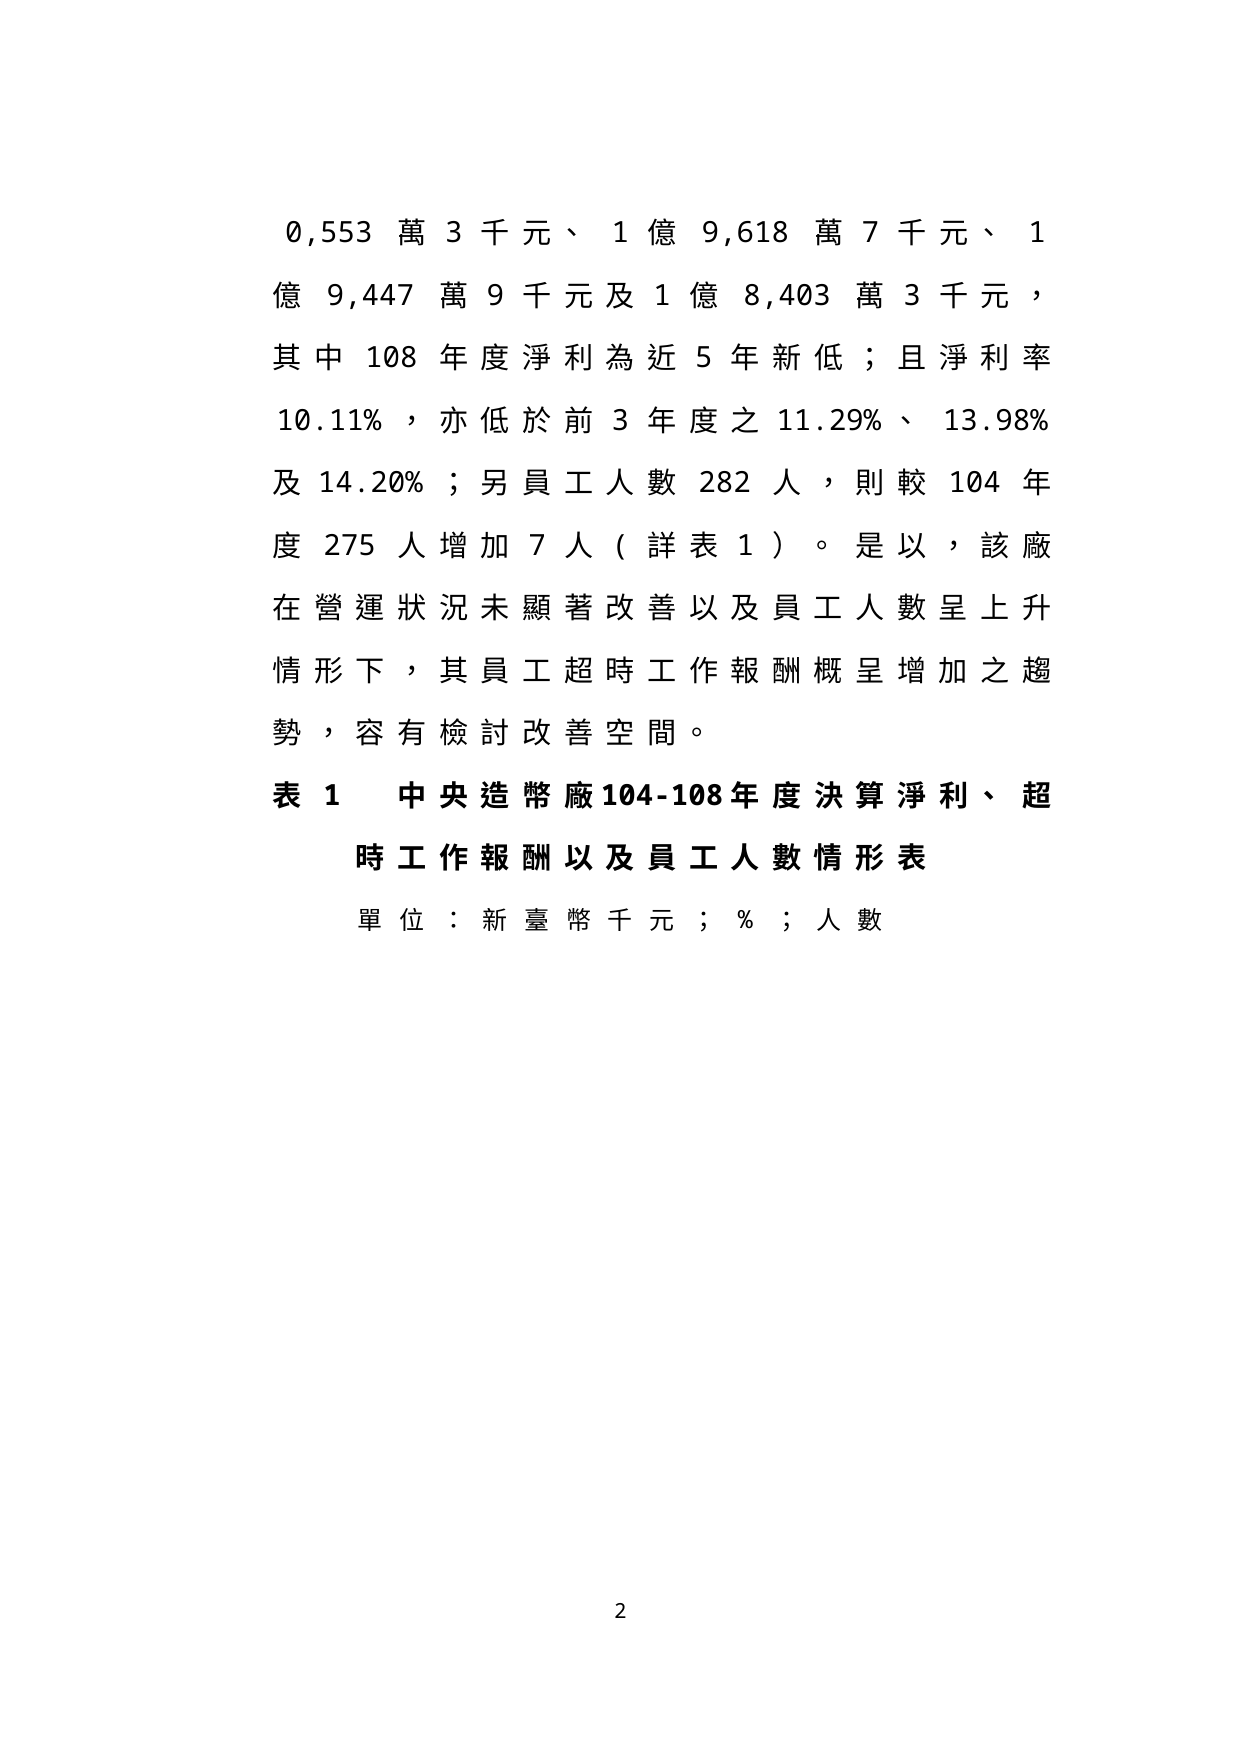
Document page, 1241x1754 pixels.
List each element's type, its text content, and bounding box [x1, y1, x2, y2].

text 0,553萬3千元、1億9,618萬7千元、1億9,447萬9千元及1億8,403萬3千元，其中108年度淨利為近5年新低；且淨利率10.11%，亦低於前3年度之11.29%、13.98%及14.20%；另員工人數282人，則較104年度275人增加7人(詳表1）。是以，該廠在營運狀況未顯著改善以及員工人數呈上升情形下，其員工超時工作報酬概呈增加之趨勢，容有檢討改善空間。 [242, 189, 1058, 752]
text 表1 中央造幣廠104-108年度決算淨利、超時工作報酬以及員工人數情形表 單位：新臺幣千元；%；人數 [245, 752, 1058, 939]
